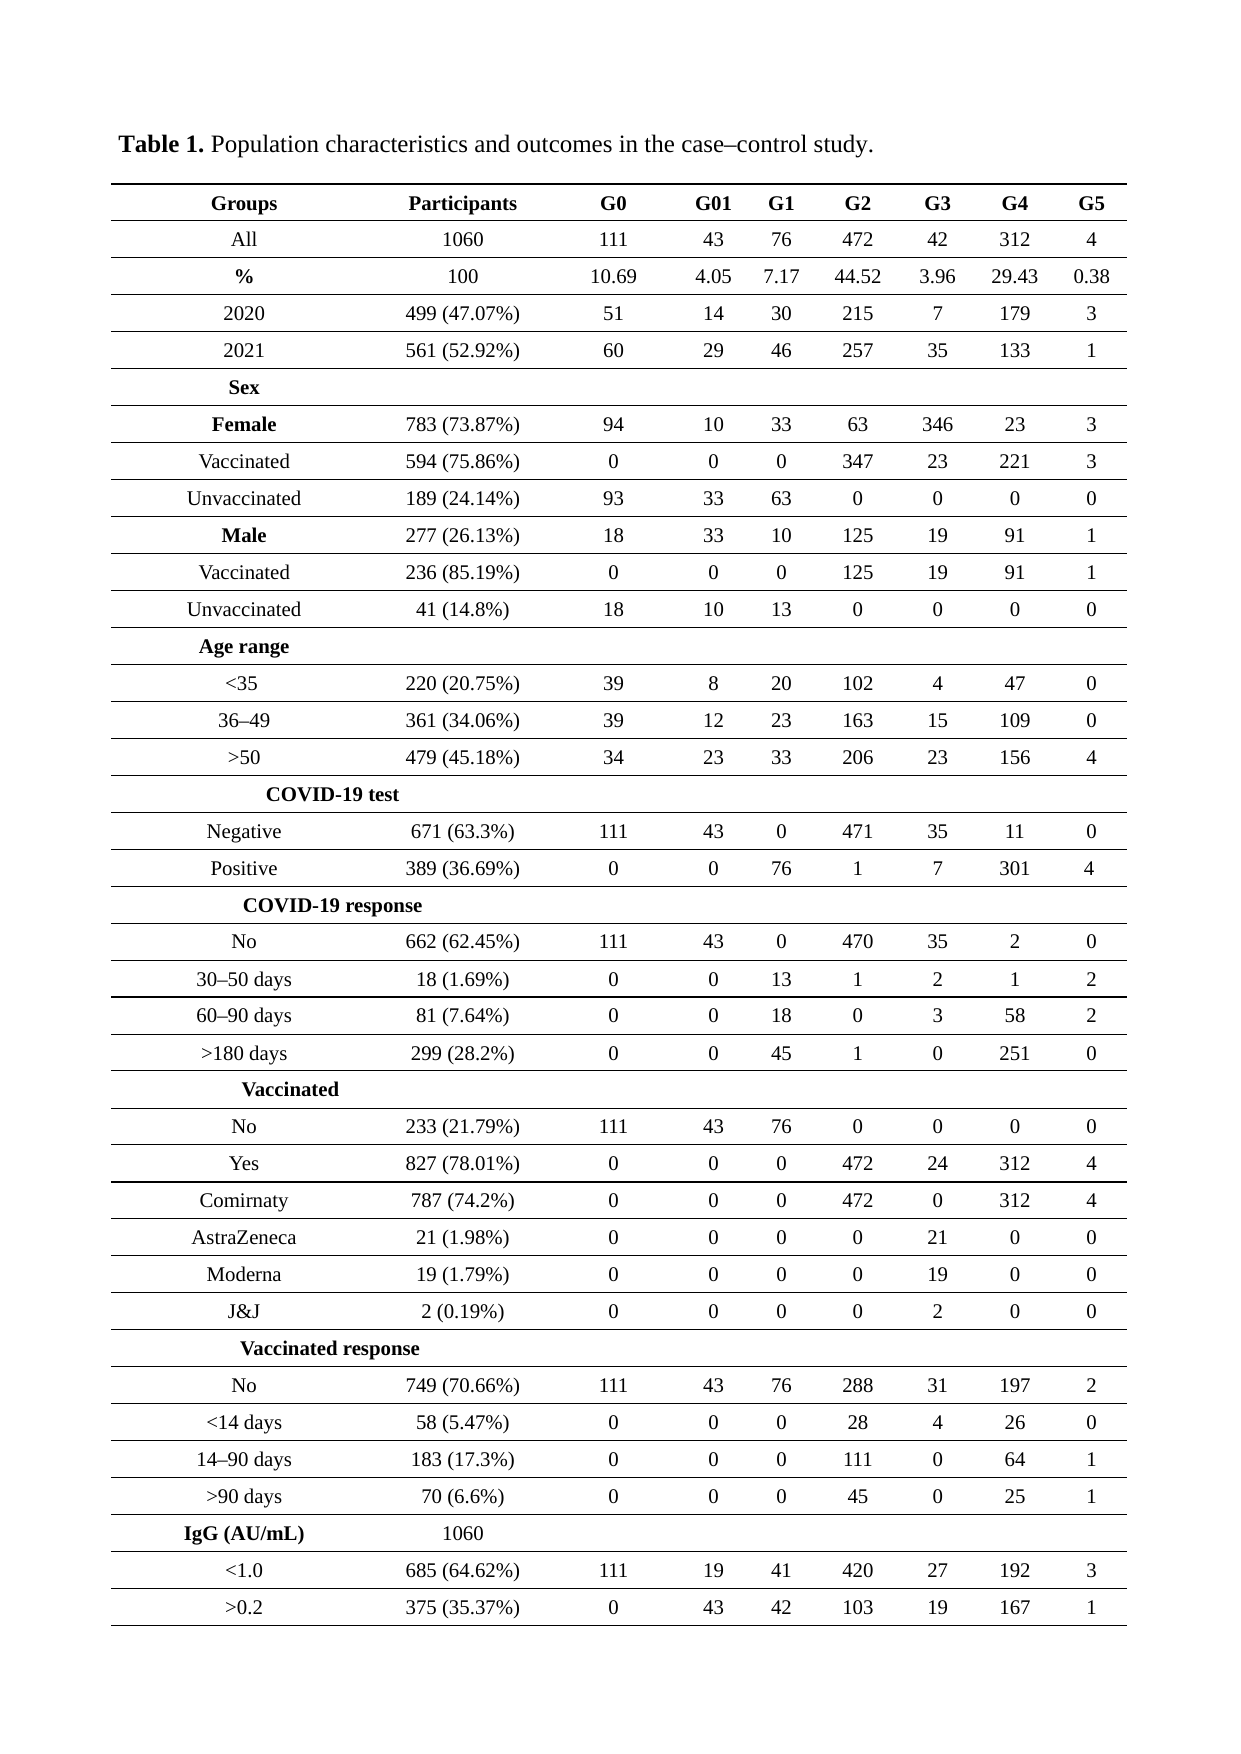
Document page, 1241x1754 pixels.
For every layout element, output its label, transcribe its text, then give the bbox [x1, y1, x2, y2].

table_cell 0 [749, 1219, 814, 1255]
table_cell [678, 399, 748, 405]
table_cell [678, 369, 748, 375]
table_cell 215 [814, 295, 901, 331]
table_cell 25 [973, 1478, 1056, 1514]
table_cell 111 [549, 924, 678, 959]
table_cell 0 [678, 1471, 748, 1477]
table_cell 29 [678, 362, 748, 368]
table_cell 10 [678, 406, 748, 412]
table_cell 1060 [377, 221, 548, 257]
table_cell COVID-19 response [111, 887, 548, 922]
table_cell [1056, 628, 1127, 664]
table_cell 299 (28.2%) [377, 1035, 548, 1070]
table_cell 4 [1056, 221, 1127, 257]
table_cell >0.2 [111, 1589, 377, 1625]
table_cell 2 [1056, 1367, 1127, 1403]
table_cell 685 (64.62%) [377, 1552, 548, 1588]
table_cell <35 [111, 665, 377, 701]
table_cell 472 [814, 1145, 901, 1181]
table_cell Yes [111, 1145, 377, 1181]
table_cell 43 [678, 843, 748, 848]
table_cell 0 [678, 1219, 748, 1225]
table_cell 0 [549, 1183, 678, 1218]
table_header G4 [973, 185, 1056, 220]
table_cell [814, 369, 901, 405]
table_cell 0 [549, 443, 678, 479]
table_cell 594 (75.86%) [377, 443, 548, 479]
table_cell 0 [549, 850, 678, 886]
table_cell 312 [973, 1183, 1056, 1218]
table_cell 18 [549, 591, 678, 627]
table_cell 472 [814, 1183, 901, 1218]
table_cell 4 [901, 665, 973, 701]
table_cell 0 [678, 1323, 748, 1329]
table_cell 0 [549, 554, 678, 590]
table_cell [549, 887, 678, 922]
table_cell 787 (74.2%) [377, 1183, 548, 1218]
table_cell 0 [814, 998, 901, 1033]
table_cell 0 [749, 1183, 814, 1218]
table_cell 81 (7.64%) [377, 998, 548, 1033]
table_cell [377, 628, 548, 664]
table_cell 0 [678, 998, 748, 1003]
table_cell 111 [549, 221, 678, 257]
table_cell 312 [973, 221, 1056, 257]
table_cell 3 [1056, 406, 1127, 442]
table_cell 0 [678, 1293, 748, 1299]
table_cell 0 [1056, 480, 1127, 516]
table_cell 12 [678, 702, 748, 708]
table_cell 0 [973, 591, 1056, 627]
table_cell 206 [814, 739, 901, 774]
table_cell 45 [749, 1035, 814, 1070]
table_cell 13 [749, 591, 814, 627]
table_cell 0 [678, 1441, 748, 1447]
table_cell 189 (24.14%) [377, 480, 548, 516]
table_cell 197 [973, 1367, 1056, 1403]
table_cell 4 [901, 1404, 973, 1440]
table_cell 0 [678, 584, 748, 590]
table_cell 0 [1056, 924, 1127, 959]
table_cell [549, 1071, 678, 1107]
table_cell 0 [749, 1441, 814, 1477]
table_cell 111 [814, 1441, 901, 1477]
table_cell 301 [973, 850, 1056, 886]
table_cell 1 [1056, 332, 1127, 368]
table_cell 470 [814, 924, 901, 959]
table_cell 19 [901, 517, 973, 553]
table_cell [901, 1515, 973, 1551]
table_cell 43 [678, 1619, 748, 1625]
table_cell 13 [749, 961, 814, 996]
table_cell 23 [973, 406, 1056, 442]
table_cell 0 [749, 1256, 814, 1292]
table_cell 561 (52.92%) [377, 332, 548, 368]
table_cell 43 [678, 924, 748, 929]
table_cell 2 (0.19%) [377, 1293, 548, 1329]
table_cell 29.43 [973, 258, 1056, 294]
table_cell 0 [749, 443, 814, 479]
table_cell 7 [901, 850, 973, 886]
table_cell [973, 628, 1056, 664]
table_cell [814, 887, 901, 922]
table_cell No [111, 924, 377, 959]
table_cell % [111, 258, 377, 294]
table_cell 27 [901, 1552, 973, 1588]
table_cell [973, 776, 1056, 812]
table_cell 1 [1056, 554, 1127, 590]
table_cell 0 [678, 1183, 748, 1188]
table_cell 29 [678, 332, 748, 338]
table_cell 63 [749, 480, 814, 516]
table_cell [901, 628, 973, 664]
table_cell 3.96 [901, 258, 973, 294]
table_cell 183 (17.3%) [377, 1441, 548, 1477]
table_cell 35 [901, 813, 973, 848]
table_cell 19 [678, 1552, 748, 1558]
table_cell Female [111, 406, 377, 442]
table_cell 0 [549, 1441, 678, 1477]
table_cell 125 [814, 554, 901, 590]
table_cell 44.52 [814, 258, 901, 294]
table_cell 43 [678, 251, 748, 257]
table_cell [678, 1101, 748, 1107]
table_cell 0 [678, 554, 748, 560]
table_cell 257 [814, 332, 901, 368]
table_cell [678, 1545, 748, 1551]
table_cell 109 [973, 702, 1056, 738]
table_cell 0 [678, 473, 748, 479]
table_header G5 [1056, 185, 1127, 220]
table_cell 103 [814, 1589, 901, 1625]
table_cell 0 [678, 1145, 748, 1151]
table_cell 0 [678, 443, 748, 449]
table_cell 18 [549, 517, 678, 553]
table_cell [1056, 1515, 1127, 1551]
table_cell 23 [901, 739, 973, 774]
table_cell 0 [678, 1212, 748, 1218]
table_cell [678, 887, 748, 892]
table_cell Comirnaty [111, 1183, 377, 1218]
table_cell 479 (45.18%) [377, 739, 548, 774]
table_cell 0 [901, 480, 973, 516]
table_cell 0 [1056, 665, 1127, 701]
table_cell Vaccinated [111, 1071, 548, 1107]
table_cell [814, 628, 901, 664]
table_cell 14 [678, 325, 748, 331]
table_header G3 [901, 185, 973, 220]
table_cell [749, 369, 814, 405]
table_cell 21 [901, 1219, 973, 1255]
table_cell 19 [901, 1256, 973, 1292]
table_cell <14 days [111, 1404, 377, 1440]
table_cell [814, 1515, 901, 1551]
table_cell 43 [678, 1109, 748, 1114]
table_cell [749, 887, 814, 922]
table_cell [814, 776, 901, 812]
table_cell 0.38 [1056, 258, 1127, 294]
table_cell 3 [1056, 295, 1127, 331]
table_cell 0 [549, 961, 678, 996]
table_cell 125 [814, 517, 901, 553]
table_header G01 [678, 185, 748, 190]
table_cell [678, 1071, 748, 1077]
table_cell 0 [749, 924, 814, 959]
table_cell 4.05 [678, 288, 748, 294]
table_cell 31 [901, 1367, 973, 1403]
table_cell [678, 1330, 748, 1336]
table_header G01 [678, 214, 748, 220]
table_cell 0 [678, 1027, 748, 1033]
table_cell 1 [814, 850, 901, 886]
table_cell 91 [973, 554, 1056, 590]
table_cell [678, 776, 748, 782]
table_cell 43 [678, 1397, 748, 1403]
table_cell 3 [1056, 443, 1127, 479]
table_cell 0 [1056, 591, 1127, 627]
table_cell IgG (AU/mL) [111, 1515, 377, 1551]
table_cell 0 [549, 1478, 678, 1514]
table_cell 26 [973, 1404, 1056, 1440]
table_cell 23 [678, 739, 748, 744]
table_cell 0 [901, 1109, 973, 1144]
table_cell 111 [549, 1109, 678, 1144]
table_cell 0 [678, 1249, 748, 1255]
table_cell 4.05 [678, 258, 748, 264]
table_cell 76 [749, 221, 814, 257]
table_cell 10 [678, 621, 748, 627]
table_cell 1 [1056, 1478, 1127, 1514]
table_cell 156 [973, 739, 1056, 774]
table_cell [901, 887, 973, 922]
table_cell 2021 [111, 332, 377, 368]
table_cell 0 [678, 1286, 748, 1292]
table_cell 0 [814, 1293, 901, 1329]
table_cell 2 [1056, 961, 1127, 996]
table_cell [1056, 1071, 1127, 1107]
table_cell 0 [1056, 702, 1127, 738]
table_cell [814, 1071, 901, 1107]
table_cell 60–90 days [111, 998, 377, 1033]
table_cell 783 (73.87%) [377, 406, 548, 442]
table_cell 19 [901, 1589, 973, 1625]
table_cell 47 [973, 665, 1056, 701]
table_cell 19 (1.79%) [377, 1256, 548, 1292]
table_cell [901, 776, 973, 812]
table_cell 24 [901, 1145, 973, 1181]
table_cell 10 [678, 591, 748, 597]
table_cell 18 (1.69%) [377, 961, 548, 996]
table_cell 0 [814, 1219, 901, 1255]
table_cell 19 [901, 554, 973, 590]
table_cell 499 (47.07%) [377, 295, 548, 331]
table_cell 827 (78.01%) [377, 1145, 548, 1181]
table_cell 2 [973, 924, 1056, 959]
table_cell 0 [549, 998, 678, 1033]
table_cell 4 [1056, 1145, 1127, 1181]
table_cell 7.17 [749, 258, 814, 294]
table_cell 0 [973, 1256, 1056, 1292]
table_cell 33 [749, 406, 814, 442]
table_cell 0 [973, 1293, 1056, 1329]
table_cell 0 [749, 1145, 814, 1181]
table_cell [1056, 887, 1127, 922]
table_cell 35 [901, 332, 973, 368]
table_cell 1 [1056, 1589, 1127, 1625]
table_cell 0 [901, 1478, 973, 1514]
table_cell 1 [1056, 1441, 1127, 1477]
table_cell 43 [678, 1367, 748, 1373]
table_cell 0 [549, 1404, 678, 1440]
table_cell [814, 1330, 901, 1366]
table_cell 39 [549, 665, 678, 701]
table_cell 0 [549, 1256, 678, 1292]
table_cell 0 [1056, 1404, 1127, 1440]
table_cell 233 (21.79%) [377, 1109, 548, 1144]
table_cell [973, 369, 1056, 405]
table_cell 1060 [377, 1515, 548, 1551]
table_cell 0 [749, 1293, 814, 1329]
table_cell [549, 369, 678, 405]
table_cell [678, 806, 748, 812]
table_cell 33 [678, 547, 748, 553]
table_cell 420 [814, 1552, 901, 1588]
text Table 1. Population characteristics and outcomes in the case–control study. [118, 131, 1122, 158]
table_cell 312 [973, 1145, 1056, 1181]
table_cell 3 [1056, 1552, 1127, 1588]
table_cell 7 [901, 295, 973, 331]
table_cell 1 [814, 961, 901, 996]
table_cell 111 [549, 813, 678, 848]
table_header G2 [814, 185, 901, 220]
table_cell 0 [901, 591, 973, 627]
table_cell 0 [549, 1589, 678, 1625]
table_cell 20 [749, 665, 814, 701]
table_cell 0 [678, 1256, 748, 1262]
table_cell 41 (14.8%) [377, 591, 548, 627]
table_cell [377, 369, 548, 405]
table_cell [678, 917, 748, 922]
table_cell 10 [749, 517, 814, 553]
table_cell 375 (35.37%) [377, 1589, 548, 1625]
table_cell 0 [1056, 1035, 1127, 1070]
table_cell 220 (20.75%) [377, 665, 548, 701]
table_cell 51 [549, 295, 678, 331]
table_cell 0 [973, 1109, 1056, 1144]
table_cell 0 [678, 879, 748, 886]
table_cell 2 [901, 961, 973, 996]
table_cell 45 [814, 1478, 901, 1514]
table_cell 70 (6.6%) [377, 1478, 548, 1514]
table_cell 0 [814, 1256, 901, 1292]
table_cell 28 [814, 1404, 901, 1440]
table_cell 76 [749, 1367, 814, 1403]
table_cell 251 [973, 1035, 1056, 1070]
table_cell 39 [549, 702, 678, 738]
table_cell 111 [549, 1367, 678, 1403]
table_cell 2020 [111, 295, 377, 331]
table_cell 0 [678, 1478, 748, 1484]
table_cell 2 [1056, 998, 1127, 1033]
table_cell Positive [111, 850, 377, 886]
table_cell AstraZeneca [111, 1219, 377, 1255]
table_cell [749, 1330, 814, 1366]
table_cell 472 [814, 221, 901, 257]
table_cell 192 [973, 1552, 1056, 1588]
table_cell 0 [814, 480, 901, 516]
table_cell 361 (34.06%) [377, 702, 548, 738]
table_cell 30–50 days [111, 961, 377, 996]
table_cell 36–49 [111, 702, 377, 738]
table_cell [1056, 776, 1127, 812]
table_cell 18 [749, 998, 814, 1033]
table_cell 277 (26.13%) [377, 517, 548, 553]
table_cell >90 days [111, 1478, 377, 1514]
table_cell 100 [377, 258, 548, 294]
table_cell 0 [1056, 1109, 1127, 1144]
table_cell 0 [678, 1064, 748, 1070]
table_cell 60 [549, 332, 678, 368]
table_cell 1 [973, 961, 1056, 996]
table_header Groups [111, 185, 377, 220]
table_cell 111 [549, 1552, 678, 1588]
table_cell [749, 776, 814, 812]
table_cell [549, 1330, 678, 1366]
table_cell 389 (36.69%) [377, 850, 548, 886]
table_cell 0 [678, 1404, 748, 1410]
table_cell 76 [749, 1109, 814, 1144]
table_cell COVID-19 test [111, 776, 548, 812]
table_cell 0 [549, 1035, 678, 1070]
table_cell 8 [678, 695, 748, 701]
table_cell 4 [1056, 850, 1127, 886]
table_cell 2 [901, 1293, 973, 1329]
table_cell Unvaccinated [111, 480, 377, 516]
table_cell 163 [814, 702, 901, 738]
table_cell 35 [901, 924, 973, 959]
table_cell 0 [901, 1183, 973, 1218]
table_cell 10 [678, 436, 748, 442]
table_cell 34 [549, 739, 678, 774]
table_cell [973, 1071, 1056, 1107]
table_cell 0 [901, 1035, 973, 1070]
table_cell 167 [973, 1589, 1056, 1625]
table_cell [678, 658, 748, 664]
table_cell Age range [111, 628, 377, 664]
table_cell [901, 1330, 973, 1366]
table_cell [678, 1360, 748, 1366]
table_cell 0 [678, 961, 748, 966]
table_cell 749 (70.66%) [377, 1367, 548, 1403]
table_cell [973, 1515, 1056, 1551]
table_cell [901, 1071, 973, 1107]
table_cell 102 [814, 665, 901, 701]
table_cell 0 [749, 554, 814, 590]
table_cell 1 [814, 1035, 901, 1070]
table_cell [549, 628, 678, 664]
table_cell [749, 628, 814, 664]
table_cell 8 [678, 665, 748, 671]
table_cell 30 [749, 295, 814, 331]
table_cell 58 [973, 998, 1056, 1033]
table_cell 347 [814, 443, 901, 479]
table_cell 12 [678, 732, 748, 738]
table_cell [1056, 1330, 1127, 1366]
table_cell No [111, 1367, 377, 1403]
table_cell 0 [549, 1219, 678, 1255]
table_cell 0 [814, 1109, 901, 1144]
table_cell 0 [549, 1145, 678, 1181]
table_cell 0 [749, 1478, 814, 1514]
table_cell [901, 369, 973, 405]
table_cell 0 [973, 1219, 1056, 1255]
table_cell 471 [814, 813, 901, 848]
table_cell 236 (85.19%) [377, 554, 548, 590]
table_cell Unvaccinated [111, 591, 377, 627]
table_cell 94 [549, 406, 678, 442]
table_cell J&J [111, 1293, 377, 1329]
table_cell Negative [111, 813, 377, 848]
table_cell 0 [1056, 813, 1127, 848]
table_cell 0 [1056, 1256, 1127, 1292]
table_cell 42 [749, 1589, 814, 1625]
table_cell 15 [901, 702, 973, 738]
table_cell 41 [749, 1552, 814, 1588]
table_cell 0 [678, 1508, 748, 1514]
table_header Participants [377, 185, 548, 220]
table_cell 93 [549, 480, 678, 516]
table_cell Vaccinated [111, 443, 377, 479]
table_cell 23 [678, 769, 748, 774]
table_cell 21 (1.98%) [377, 1219, 548, 1255]
table_cell <1.0 [111, 1552, 377, 1588]
table_cell 662 (62.45%) [377, 924, 548, 959]
table_cell 0 [1056, 1219, 1127, 1255]
table_cell 0 [973, 480, 1056, 516]
table_cell 14–90 days [111, 1441, 377, 1477]
table_cell Sex [111, 369, 377, 405]
table_cell 43 [678, 221, 748, 227]
table_cell 33 [678, 517, 748, 523]
table_cell Male [111, 517, 377, 553]
table_cell 0 [678, 1035, 748, 1040]
table_cell 346 [901, 406, 973, 442]
table_cell 221 [973, 443, 1056, 479]
table_cell 0 [1056, 1293, 1127, 1329]
table_cell Vaccinated response [111, 1330, 548, 1366]
table_cell 4 [1056, 739, 1127, 774]
table_cell 0 [749, 813, 814, 848]
table_cell 671 (63.3%) [377, 813, 548, 848]
table_cell 0 [678, 1175, 748, 1181]
table_cell >180 days [111, 1035, 377, 1070]
table_cell 43 [678, 813, 748, 818]
table_cell 42 [901, 221, 973, 257]
table_cell [549, 776, 678, 812]
table_cell 58 (5.47%) [377, 1404, 548, 1440]
table_cell 4 [1056, 1183, 1127, 1218]
table_cell 179 [973, 295, 1056, 331]
table_cell 1 [1056, 517, 1127, 553]
table_cell 0 [678, 991, 748, 996]
table_cell [549, 1515, 678, 1551]
table_cell [749, 1071, 814, 1107]
table_cell 0 [901, 1441, 973, 1477]
table_cell 0 [549, 1293, 678, 1329]
table_cell 43 [678, 1589, 748, 1595]
table_cell 33 [749, 739, 814, 774]
table_cell 63 [814, 406, 901, 442]
table_cell [678, 628, 748, 634]
table_cell 43 [678, 953, 748, 959]
table_cell 10.69 [549, 258, 678, 294]
table_cell 11 [973, 813, 1056, 848]
table_cell 23 [749, 702, 814, 738]
table_cell 3 [901, 998, 973, 1033]
table_cell Vaccinated [111, 554, 377, 590]
table_cell Moderna [111, 1256, 377, 1292]
table_cell [678, 1515, 748, 1521]
table_header G0 [549, 185, 678, 220]
table_cell 46 [749, 332, 814, 368]
table_cell 133 [973, 332, 1056, 368]
table_cell [973, 887, 1056, 922]
table_cell 0 [814, 591, 901, 627]
table_cell 288 [814, 1367, 901, 1403]
table_cell All [111, 221, 377, 257]
table_cell 33 [678, 480, 748, 486]
table_cell >50 [111, 739, 377, 774]
table_cell 33 [678, 510, 748, 516]
table_cell 0 [678, 1434, 748, 1440]
table_cell 0 [749, 1404, 814, 1440]
table_cell 64 [973, 1441, 1056, 1477]
table_cell [749, 1515, 814, 1551]
table_cell No [111, 1109, 377, 1144]
table_cell 91 [973, 517, 1056, 553]
table_cell 43 [678, 1138, 748, 1144]
table_cell [973, 1330, 1056, 1366]
table_cell 19 [678, 1582, 748, 1588]
table_cell 23 [901, 443, 973, 479]
table_cell 76 [749, 850, 814, 886]
table_cell 14 [678, 295, 748, 301]
table_cell [1056, 369, 1127, 405]
table_header G1 [749, 185, 814, 220]
table_cell 0 [678, 850, 748, 856]
